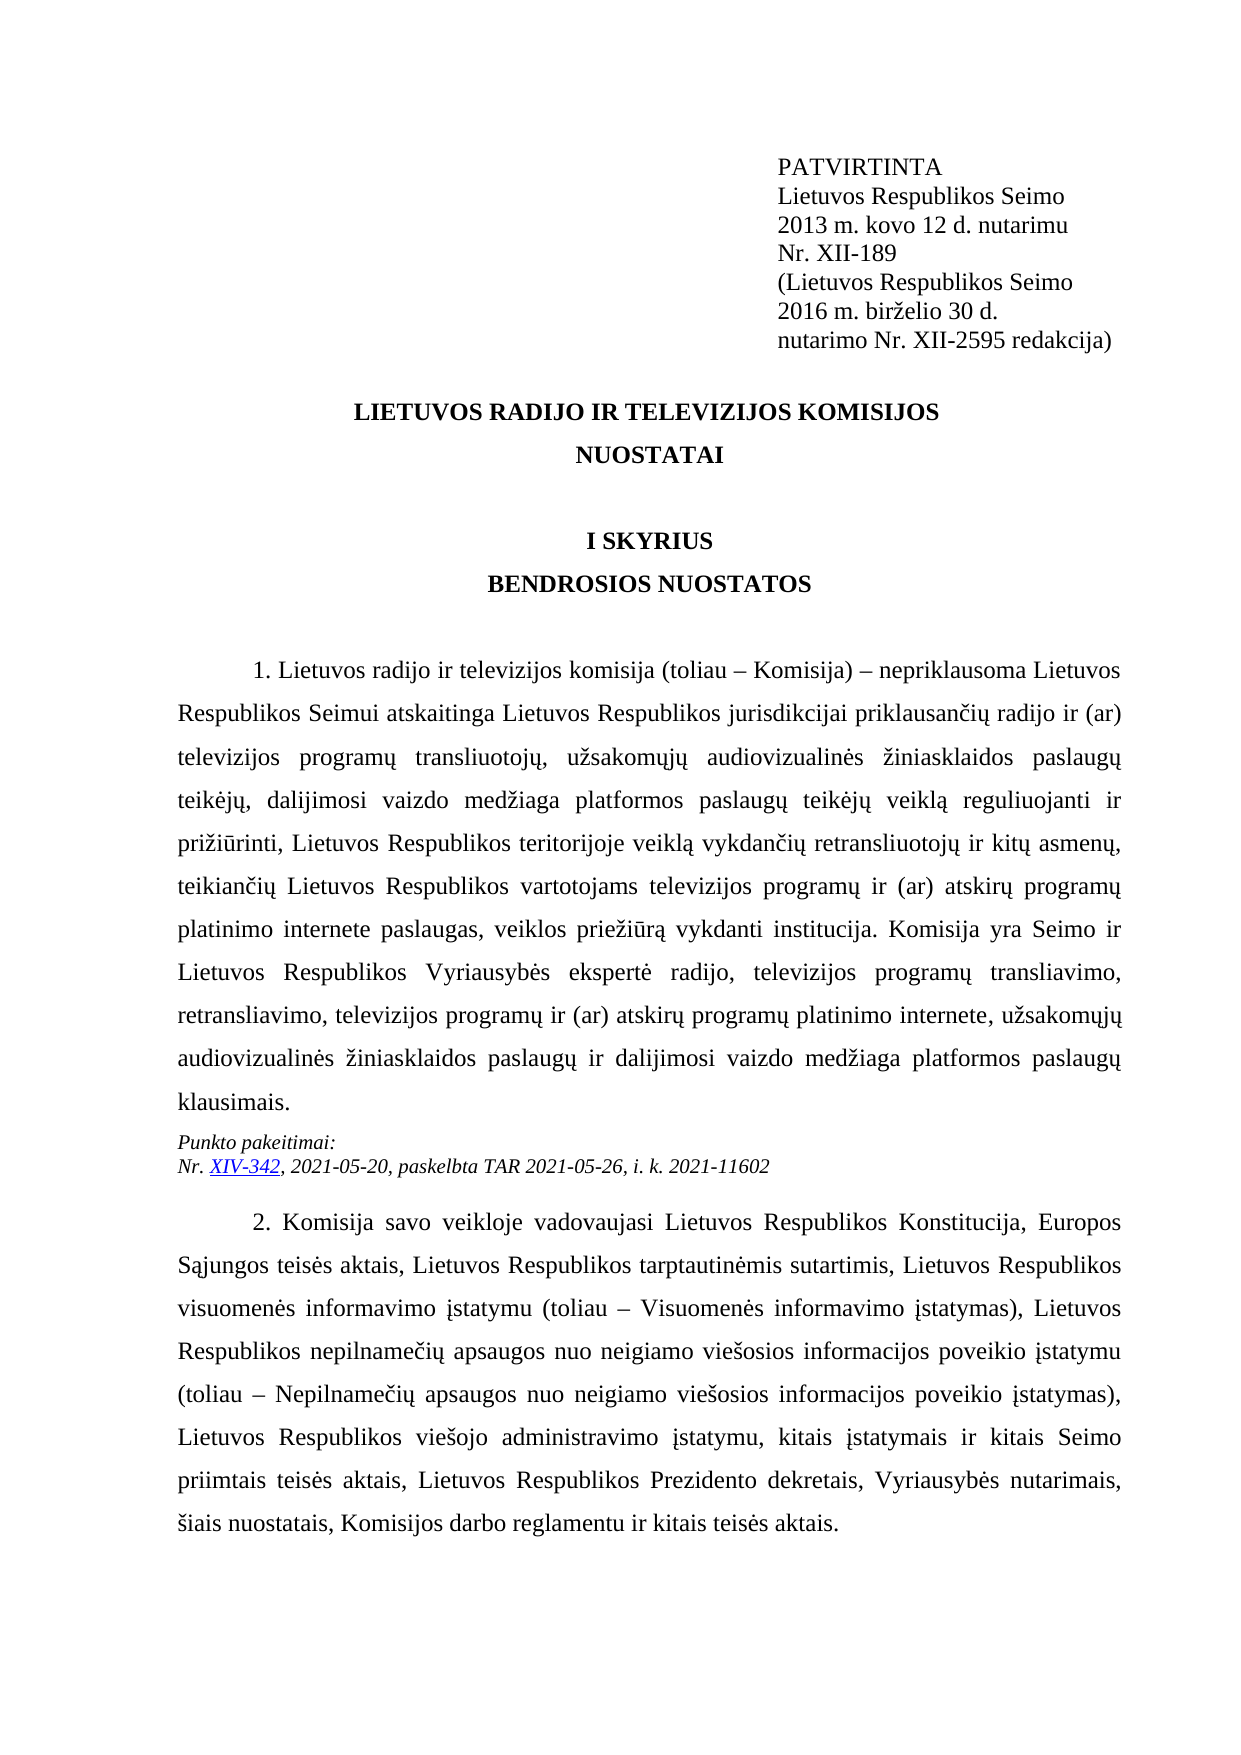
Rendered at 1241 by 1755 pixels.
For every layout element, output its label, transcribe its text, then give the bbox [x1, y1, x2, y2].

text 2. Komisija savo veikloje vadovaujasi Lietuvos Respublikos Konstitucija, Europos Sąjungos teisės aktais, Lietuvos Respublikos tarptautinėmis sutartimis, Lietuvos Respublikos visuomenės informavimo įstatymu (toliau – Visuomenės informavimo įstatymas), Lietuvos Respublikos nepilnamečių apsaugos nuo neigiamo viešosios informacijos poveikio įstatymu (toliau – Nepilnamečių apsaugos nuo neigiamo viešosios informacijos poveikio įstatymas), Lietuvos Respublikos viešojo administravimo įstatymu, kitais įstatymais ir kitais Seimo priimtais teisės aktais, Lietuvos Respublikos Prezidento dekretais, Vyriausybės nutarimais, šiais nuostatais, Komisijos darbo reglamentu ir kitais teisės aktais. [177, 1207, 1122, 1537]
text (Lietuvos Respublikos Seimo [177, 267, 1122, 296]
text PATVIRTINTA [177, 152, 1122, 181]
text Lietuvos Respublikos Seimo [177, 181, 1122, 210]
text 2016 m. birželio 30 d. [177, 296, 1122, 325]
text Nr. XII-189 [177, 238, 1122, 267]
text nutarimo Nr. XII-2595 redakcija) [177, 325, 1122, 353]
text I SKYRIUS [177, 526, 1122, 555]
text 2013 m. kovo 12 d. nutarimu [177, 210, 1122, 238]
text Punkto pakeitimai: [177, 1130, 1122, 1154]
text BENDROSIOS NUOSTATOS [177, 569, 1122, 598]
text 1. Lietuvos radijo ir televizijos komisija (toliau – Komisija) – nepriklausoma Lietuvos Respublikos Seimui atskaitinga Lietuvos Respublikos jurisdikcijai priklausančių radijo ir (ar) televizijos programų transliuotojų, užsakomųjų audiovizualinės žiniasklaidos paslaugų teikėjų, dalijimosi vaizdo medžiaga platformos paslaugų teikėjų veiklą reguliuojanti ir prižiūrinti, Lietuvos Respublikos teritorijoje veiklą vykdančių retransliuotojų ir kitų asmenų, teikiančių Lietuvos Respublikos vartotojams televizijos programų ir (ar) atskirų programų platinimo internete paslaugas, veiklos priežiūrą vykdanti institucija. Komisija yra Seimo ir Lietuvos Respublikos Vyriausybės ekspertė radijo, televizijos programų transliavimo, retransliavimo, televizijos programų ir (ar) atskirų programų platinimo internete, užsakomųjų audiovizualinės žiniasklaidos paslaugų ir dalijimosi vaizdo medžiaga platformos paslaugų klausimais. [177, 655, 1122, 1115]
text NUOSTATAI [177, 440, 1122, 468]
text Nr. XIV-342, 2021-05-20, paskelbta TAR 2021-05-26, i. k. 2021-11602 [177, 1154, 1122, 1178]
text LIETUVOS RADIJO IR TELEVIZIJOS KOMISIJOS [177, 397, 1122, 425]
